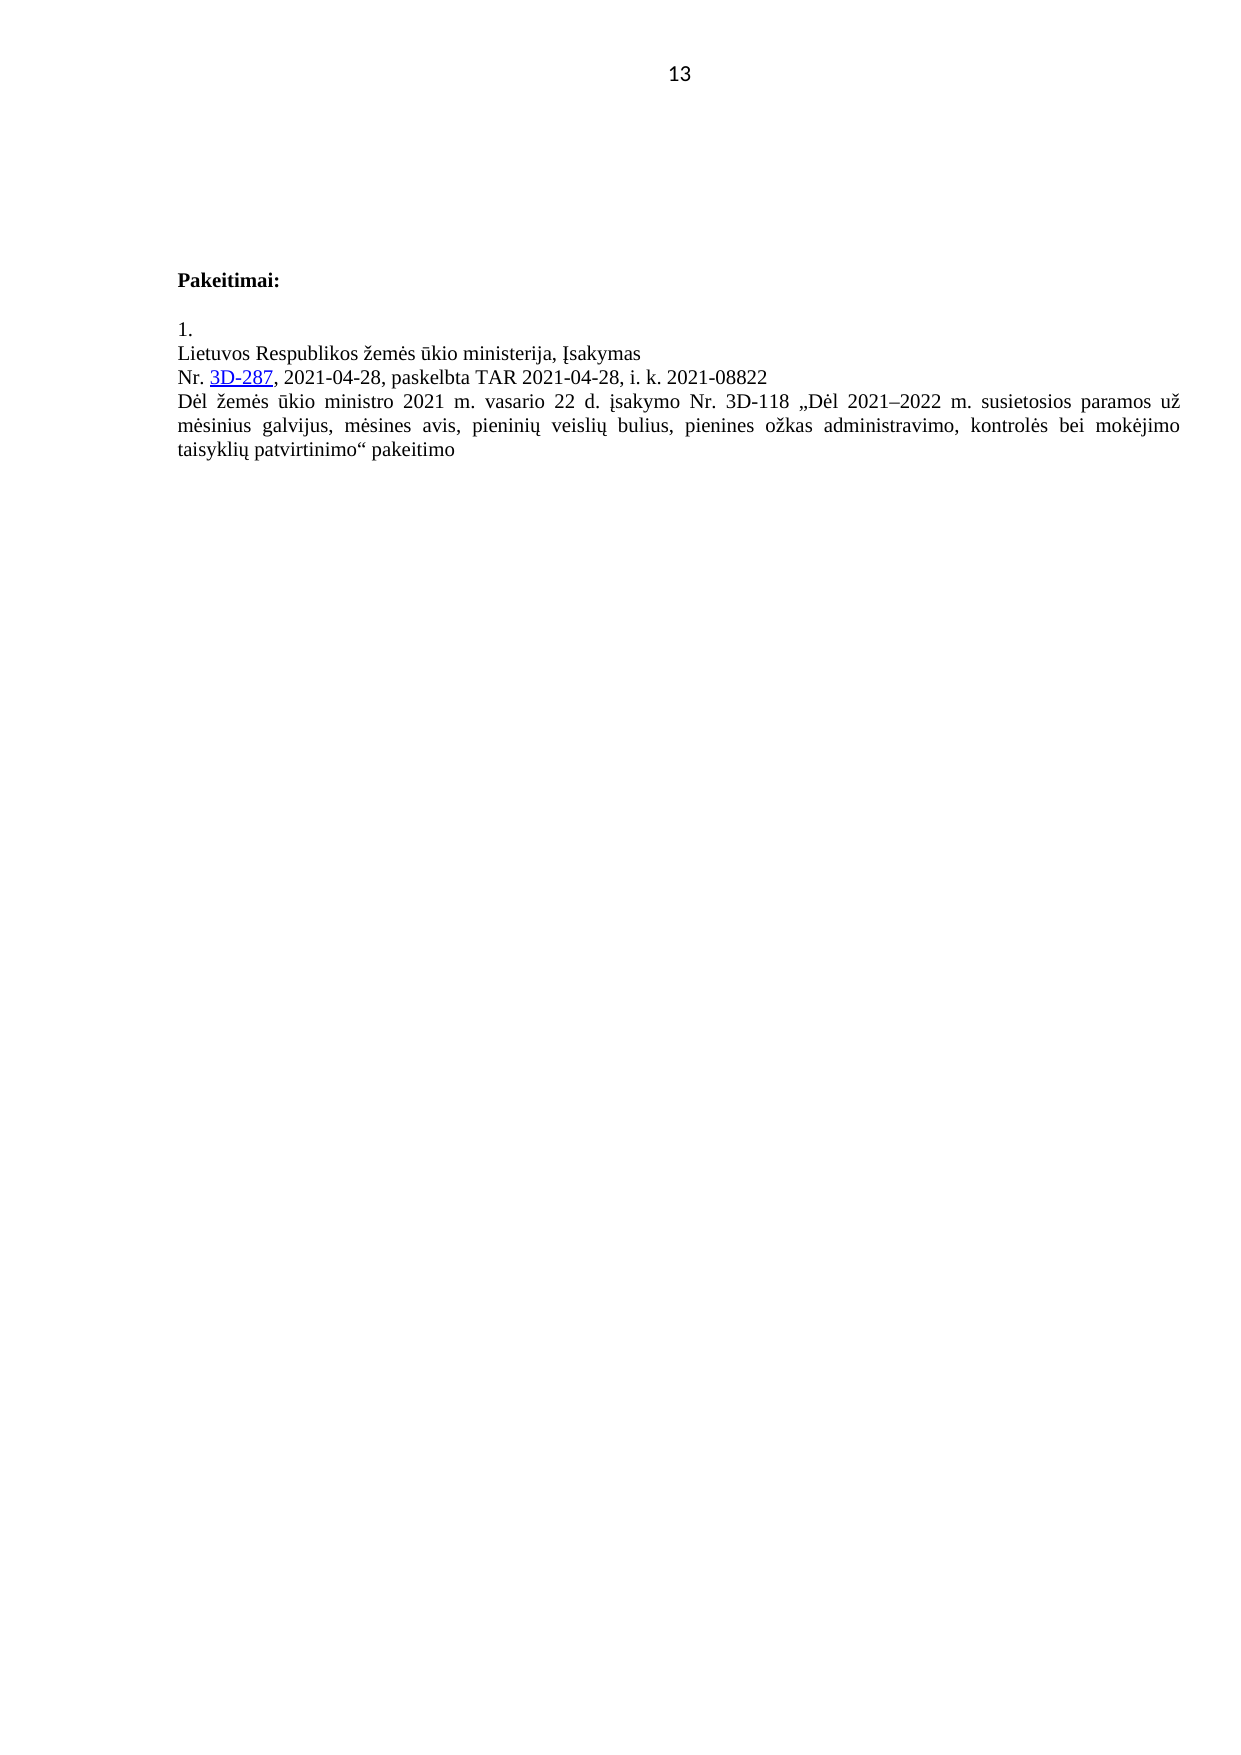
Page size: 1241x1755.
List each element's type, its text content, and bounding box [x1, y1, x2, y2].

text Dėl žemės ūkio ministro 2021 m. vasario 22 d. įsakymo Nr. 3D-118 „Dėl 2021–2022 m. susietosios paramos už mėsinius galvijus, mėsines avis, pieninių veislių bulius, pienines ožkas administravimo, kontrolės bei mokėjimo taisyklių patvirtinimo“ pakeitimo [177, 389, 1181, 461]
text Nr. 3D-287, 2021-04-28, paskelbta TAR 2021-04-28, i. k. 2021-08822 [177, 365, 1181, 389]
text Lietuvos Respublikos žemės ūkio ministerija, Įsakymas [177, 341, 1181, 365]
text Pakeitimai: [177, 268, 1181, 292]
text 1. [177, 317, 1181, 341]
